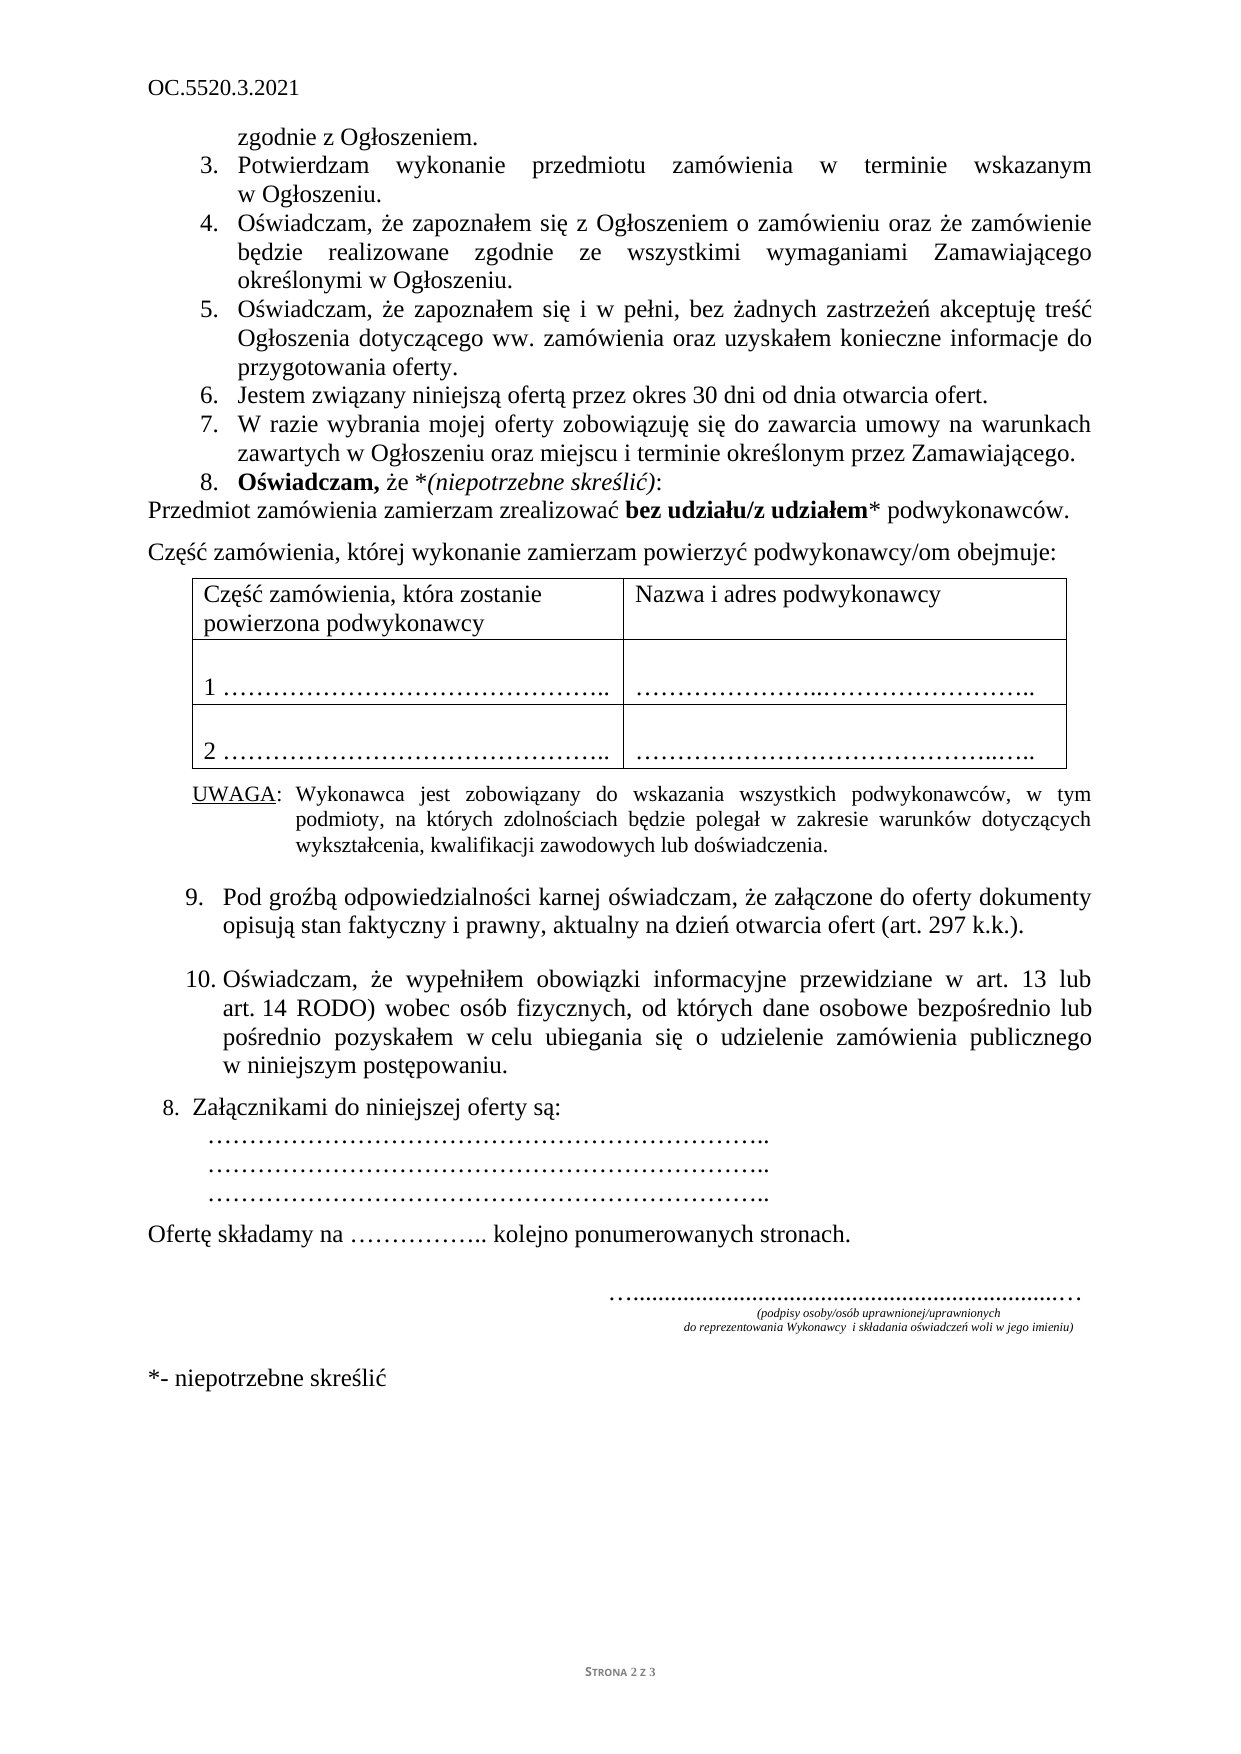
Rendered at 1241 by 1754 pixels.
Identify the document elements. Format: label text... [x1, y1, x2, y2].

list zgodnie z Ogłoszeniem. [200, 122, 1092, 151]
list Potwierdzam wykonanie przedmiotu zamówienia w terminie wskazanym w Ogłoszeniu. [200, 151, 1092, 208]
text Część zamówienia, której wykonanie zamierzam powierzyć podwykonawcy/om obejmuje: [148, 537, 1092, 566]
table_header Nazwa i adres podwykonawcy [624, 579, 1066, 639]
table_cell ……………………………………..….. [624, 705, 1066, 768]
table_cell 1 ……………………………………….. [193, 640, 623, 703]
text ………………………………………………………….. [207, 1121, 1092, 1149]
list Pod groźbą odpowiedzialności karnej oświadczam, że załączone do oferty dokumenty opisują stan faktyczny i prawny, aktualny na dzień otwarcia ofert (art. 297 k.k.). [185, 882, 1092, 939]
table_cell …………………..…………………….. [624, 640, 1066, 703]
text (podpisy osoby/osób uprawnionej/uprawnionych [148, 1306, 1092, 1320]
list Oświadczam, że *(niepotrzebne skreślić): [200, 467, 1092, 496]
text UWAGA: Wykonawca jest zobowiązany do wskazania wszystkich podwykonawców, w tym podmioty, na których zdolnościach będzie polegał w zakresie warunków dotyczących wykształcenia, kwalifikacji zawodowych lub doświadczenia. [192, 781, 1092, 857]
table_header Część zamówienia, która zostanie powierzona podwykonawcy [193, 579, 623, 639]
text ………………………………………………………….. [207, 1178, 1092, 1207]
text …....................................................................… [148, 1277, 1092, 1306]
list W razie wybrania mojej oferty zobowiązuję się do zawarcia umowy na warunkach zawartych w Ogłoszeniu oraz miejscu i terminie określonym przez Zamawiającego. [200, 409, 1092, 467]
table_cell 2 ……………………………………….. [193, 705, 623, 768]
list Jestem związany niniejszą ofertą przez okres 30 dni od dnia otwarcia ofert. [200, 381, 1092, 409]
list Oświadczam, że wypełniłem obowiązki informacyjne przewidziane w art. 13 lub art. 14 RODO) wobec osób fizycznych, od których dane osobowe bezpośrednio lub pośrednio pozyskałem w celu ubiegania się o udzielenie zamówienia publicznego w niniejszym postępowaniu. [185, 964, 1092, 1079]
list Oświadczam, że zapoznałem się z Ogłoszeniem o zamówieniu oraz że zamówienie będzie realizowane zgodnie ze wszystkimi wymaganiami Zamawiającego określonymi w Ogłoszeniu. [200, 208, 1092, 294]
text *- niepotrzebne skreślić [148, 1363, 1092, 1392]
text Ofertę składamy na …………….. kolejno ponumerowanych stronach. [148, 1219, 1092, 1248]
text Przedmiot zamówienia zamierzam zrealizować bez udziału/z udziałem* podwykonawców. [148, 496, 1092, 524]
list Oświadczam, że zapoznałem się i w pełni, bez żadnych zastrzeżeń akceptuję treść Ogłoszenia dotyczącego ww. zamówienia oraz uzyskałem konieczne informacje do przygotowania oferty. [200, 294, 1092, 381]
text do reprezentowania Wykonawcy i składania oświadczeń woli w jego imieniu) [148, 1320, 1092, 1334]
list Załącznikami do niniejszej oferty są: [162, 1092, 1092, 1121]
text ………………………………………………………….. [207, 1149, 1092, 1178]
